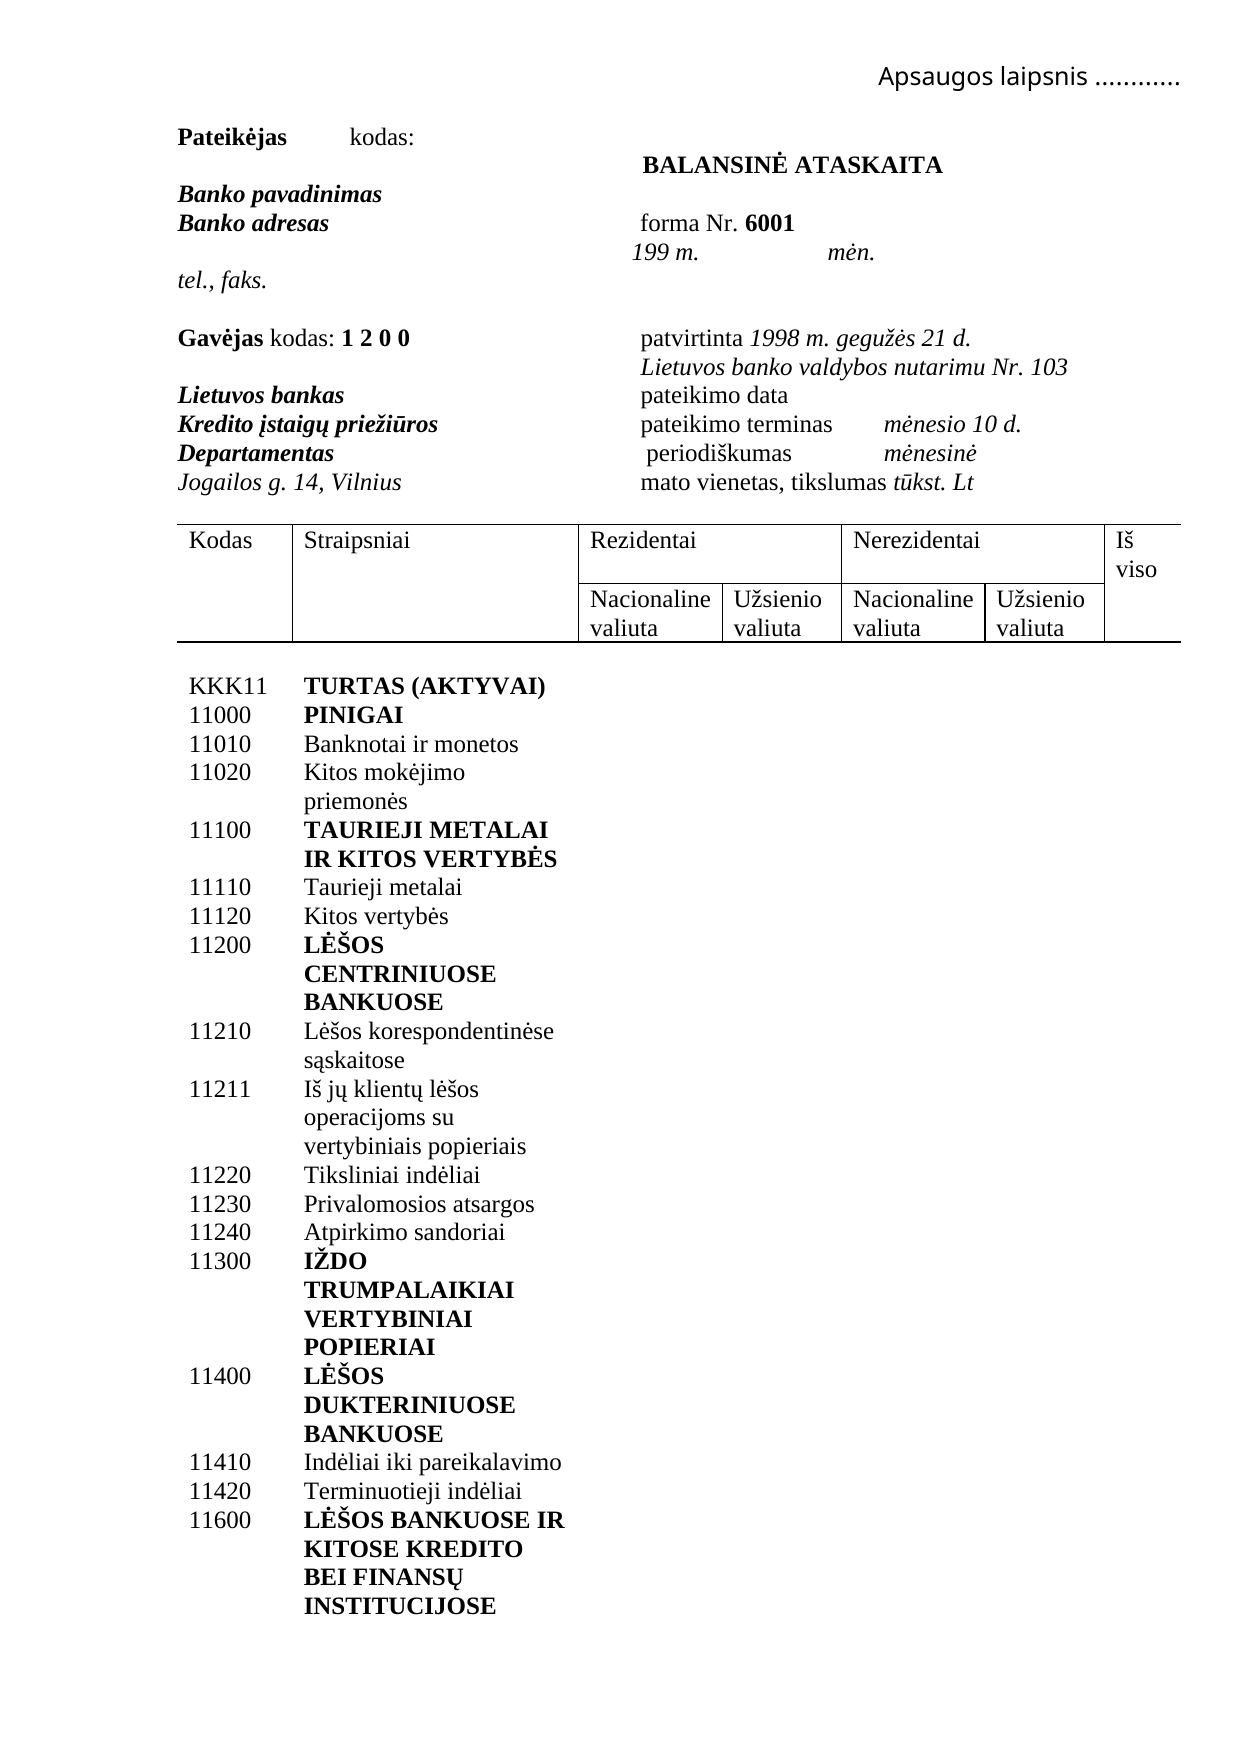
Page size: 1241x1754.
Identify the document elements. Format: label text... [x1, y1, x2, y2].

table_cell 11400 [177, 1361, 292, 1447]
table_cell [985, 930, 1104, 1016]
table_cell [985, 1505, 1104, 1562]
table_cell [985, 1361, 1104, 1447]
table_cell [1104, 1218, 1181, 1246]
table_cell [842, 873, 985, 901]
table_cell [579, 671, 722, 700]
table_cell [985, 1016, 1104, 1074]
table_cell [579, 1218, 722, 1246]
text Banko adresas forma Nr. 6001 [177, 208, 1181, 237]
table_cell 11420 [177, 1476, 292, 1505]
table_cell [1104, 1361, 1181, 1447]
table_cell [1104, 873, 1181, 901]
table_cell [1104, 1189, 1181, 1217]
table_cell [1104, 1016, 1181, 1074]
table_cell 11410 [177, 1448, 292, 1476]
table_cell [292, 643, 579, 671]
table_cell [842, 815, 985, 872]
table_header Iš viso [1105, 525, 1181, 641]
table_cell [1104, 643, 1181, 671]
table_cell [1104, 901, 1181, 930]
table_cell [985, 643, 1104, 671]
table_cell IŽDO TRUMPALAIKIAI VERTYBINIAI POPIERIAI [292, 1246, 579, 1361]
table_cell [579, 930, 722, 1016]
table_cell Atpirkimo sandoriai [292, 1218, 579, 1246]
table_cell [985, 729, 1104, 757]
table_cell [1104, 1448, 1181, 1476]
table_cell [1104, 758, 1181, 815]
table_cell [1104, 671, 1181, 700]
table_cell Nacionaline valiuta [579, 584, 722, 641]
text BALANSINĖ ATASKAITA [177, 151, 1181, 179]
table_cell 11240 [177, 1218, 292, 1246]
table_cell [1104, 1476, 1181, 1505]
table_cell [579, 1160, 722, 1189]
table_cell [985, 671, 1104, 700]
table_cell Užsienio valiuta [723, 584, 841, 641]
table_cell TAURIEJI METALAI IR KITOS VERTYBĖS [292, 815, 579, 872]
table_cell [722, 729, 842, 757]
table_cell [985, 1189, 1104, 1217]
table_cell [579, 873, 722, 901]
table_cell 11300 [177, 1246, 292, 1361]
table_cell [722, 901, 842, 930]
text 199 m. mėn. [177, 237, 1181, 266]
text tel., faks. [177, 266, 1181, 294]
table_cell [985, 901, 1104, 930]
table_cell [722, 1361, 842, 1447]
table_cell [579, 1074, 722, 1160]
table_cell 11230 [177, 1189, 292, 1217]
table_cell [842, 1361, 985, 1447]
table_cell [842, 729, 985, 757]
table_cell [722, 1160, 842, 1189]
table_cell LĖŠOS DUKTERINIUOSE BANKUOSE [292, 1361, 579, 1447]
table_cell [722, 1218, 842, 1246]
table_cell [1104, 1246, 1181, 1361]
table_cell [842, 930, 985, 1016]
table_cell Privalomosios atsargos [292, 1189, 579, 1217]
table_cell [579, 1563, 722, 1620]
table_cell [985, 1160, 1104, 1189]
table_cell [842, 1563, 985, 1620]
table_cell [842, 1505, 985, 1562]
table_cell [842, 1246, 985, 1361]
table_cell 11200 [177, 930, 292, 1016]
text Banko pavadinimas [177, 179, 1181, 208]
table_header Kodas [177, 525, 292, 641]
table_cell 11100 [177, 815, 292, 872]
table_cell 11120 [177, 901, 292, 930]
table_cell [842, 700, 985, 729]
table_cell [985, 815, 1104, 872]
table_cell KKK11 [177, 671, 292, 700]
table_cell [722, 700, 842, 729]
table_cell [842, 901, 985, 930]
table_cell 11000 [177, 700, 292, 729]
table_cell [579, 901, 722, 930]
table_cell [985, 873, 1104, 901]
table_cell 11020 [177, 758, 292, 815]
table_cell Lėšos korespondentinėse sąskaitose [292, 1016, 579, 1074]
table_cell Užsienio valiuta [986, 584, 1104, 641]
table_cell [177, 1563, 292, 1620]
table_cell [985, 1218, 1104, 1246]
table_cell [722, 1074, 842, 1160]
text Jogailos g. 14, Vilnius mato vienetas, tikslumas tūkst. Lt [177, 467, 1181, 496]
table_cell [842, 1448, 985, 1476]
table_cell [842, 1160, 985, 1189]
table_cell [985, 1246, 1104, 1361]
table_cell [842, 1189, 985, 1217]
table_cell LĖŠOS CENTRINIUOSE BANKUOSE [292, 930, 579, 1016]
table_cell [1104, 1074, 1181, 1160]
table_cell [579, 1361, 722, 1447]
table_cell 11110 [177, 873, 292, 901]
table_cell [985, 758, 1104, 815]
table_cell [985, 1476, 1104, 1505]
table_cell [722, 1448, 842, 1476]
table_cell 11010 [177, 729, 292, 757]
table_cell [579, 1246, 722, 1361]
text Gavėjas kodas: 1200 patvirtinta 1998 m. gegužės 21 d. [177, 323, 1181, 352]
table_cell [1104, 1563, 1181, 1620]
table_header Nerezidentai [842, 525, 1104, 583]
table_cell [842, 1016, 985, 1074]
table_cell [722, 1246, 842, 1361]
table_cell [722, 815, 842, 872]
table_cell [1104, 729, 1181, 757]
table_cell [1104, 815, 1181, 872]
table_cell Nacionaline valiuta [842, 584, 984, 641]
table_cell [722, 930, 842, 1016]
table_cell [842, 1074, 985, 1160]
text Apsaugos laipsnis [177, 59, 1181, 93]
table_cell [579, 643, 722, 671]
table_cell [579, 729, 722, 757]
table_cell Kitos mokėjimo priemonės [292, 758, 579, 815]
text Pateikėjas kodas: [177, 122, 1181, 151]
table_cell [842, 643, 985, 671]
table_header Rezidentai [579, 525, 841, 583]
table_cell Taurieji metalai [292, 873, 579, 901]
table_cell [985, 700, 1104, 729]
table_cell BEI FINANSŲ INSTITUCIJOSE [292, 1563, 579, 1620]
table_cell [177, 643, 292, 671]
table_cell [985, 1563, 1104, 1620]
table_cell [579, 1448, 722, 1476]
table_cell [579, 1016, 722, 1074]
table_cell [722, 1189, 842, 1217]
table_cell PINIGAI [292, 700, 579, 729]
table_header Straipsniai [293, 525, 578, 641]
table_cell Indėliai iki pareikalavimo [292, 1448, 579, 1476]
table_cell 11211 [177, 1074, 292, 1160]
table_cell TURTAS (AKTYVAI) [292, 671, 579, 700]
table_cell [985, 1074, 1104, 1160]
table_cell Banknotai ir monetos [292, 729, 579, 757]
text Lietuvos bankas pateikimo data [177, 381, 1181, 409]
table_cell [1104, 1160, 1181, 1189]
table_cell [1104, 1505, 1181, 1562]
table_cell Kitos vertybės [292, 901, 579, 930]
table_cell [842, 1476, 985, 1505]
table_cell [722, 1476, 842, 1505]
table_cell [579, 1476, 722, 1505]
table_cell [722, 1016, 842, 1074]
table_cell [579, 1189, 722, 1217]
table_cell [722, 1505, 842, 1562]
table_cell [722, 671, 842, 700]
table_cell [842, 671, 985, 700]
table_cell [722, 873, 842, 901]
table_cell 11210 [177, 1016, 292, 1074]
table_cell [722, 1563, 842, 1620]
table_cell Terminuotieji indėliai [292, 1476, 579, 1505]
table_cell [722, 758, 842, 815]
table_cell 11600 [177, 1505, 292, 1562]
text Kredito įstaigų priežiūros pateikimo terminas mėnesio 10 d. [177, 409, 1181, 438]
table_cell [579, 758, 722, 815]
table_cell [985, 1448, 1104, 1476]
text Lietuvos banko valdybos nutarimu Nr. 103 [177, 352, 1181, 381]
table_cell [579, 1505, 722, 1562]
table_cell Tiksliniai indėliai [292, 1160, 579, 1189]
table_cell LĖŠOS BANKUOSE IR KITOSE KREDITO [292, 1505, 579, 1562]
table_cell [842, 758, 985, 815]
table_cell [842, 1218, 985, 1246]
table_cell [722, 643, 842, 671]
table_cell [1104, 700, 1181, 729]
table_cell [1104, 930, 1181, 1016]
table_cell [579, 700, 722, 729]
table_cell 11220 [177, 1160, 292, 1189]
table_cell Iš jų klientų lėšos operacijoms su vertybiniais popieriais [292, 1074, 579, 1160]
table_cell [579, 815, 722, 872]
text Departamentas periodiškumas mėnesinė [177, 438, 1181, 467]
